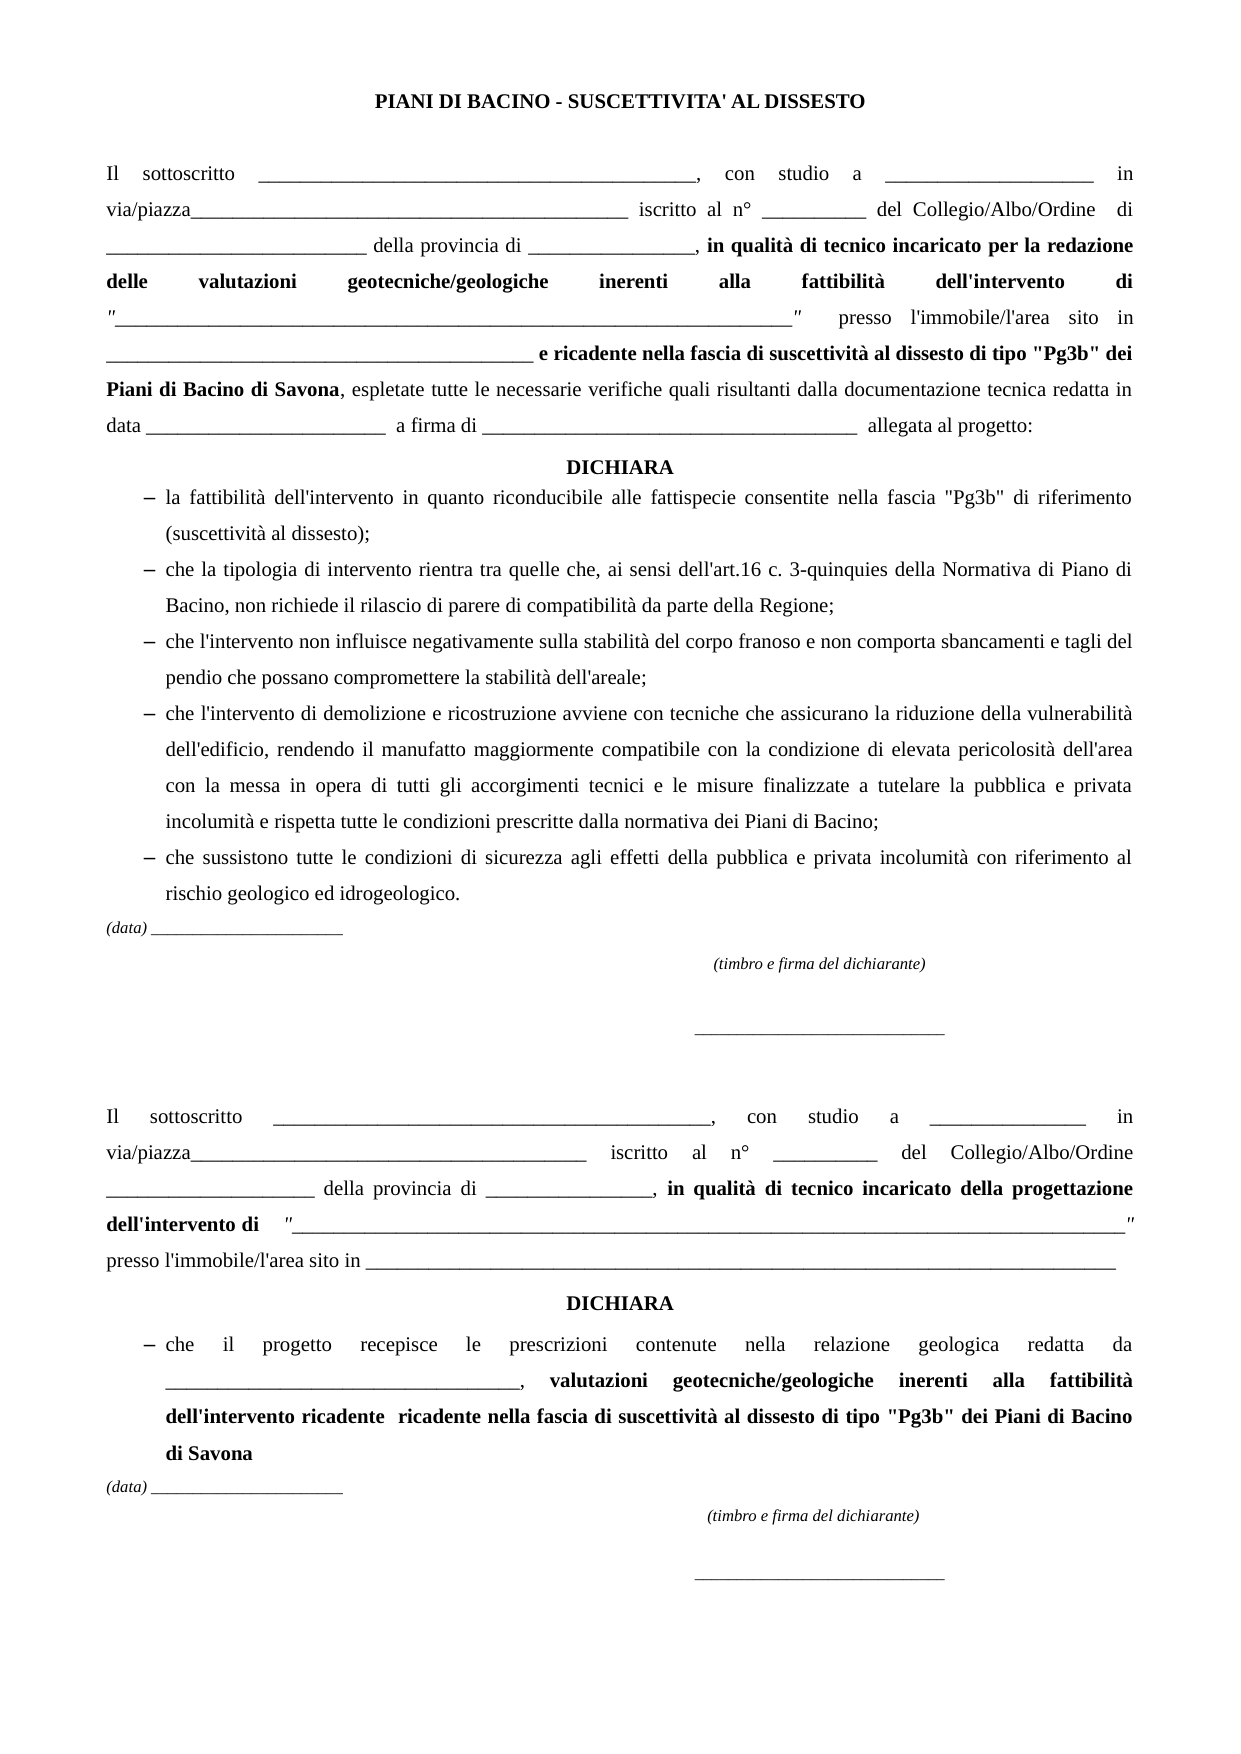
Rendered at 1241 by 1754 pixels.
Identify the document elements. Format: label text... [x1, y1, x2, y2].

text (data) _______________________ [106, 917, 1134, 937]
text PIANI DI BACINO - SUSCETTIVITA' AL DISSESTO [106, 88, 1134, 113]
text ______________________________ [106, 1563, 1134, 1582]
text (timbro e firma del dichiarante) [106, 1505, 1134, 1524]
text DICHIARA [106, 1290, 1134, 1314]
list che l'intervento di demolizione e ricostruzione avviene con tecniche che assicurano la riduzione della vulnerabilità dell'edificio, rendendo il manufatto maggiormente compatibile con la condizione di elevata pericolosità dell'area con la messa in opera di tutti gli accorgimenti tecnici e le misure finalizzate a tutelare la pubblica e privata incolumità e rispetta tutte le condizioni prescritte dalla normativa dei Piani di Bacino; [144, 701, 1134, 833]
text (timbro e firma del dichiarante) [106, 946, 1134, 975]
list che sussistono tutte le condizioni di sicurezza agli effetti della pubblica e privata incolumità con riferimento al rischio geologico ed idrogeologico. [144, 845, 1134, 905]
list che l'intervento non influisce negativamente sulla stabilità del corpo franoso e non comporta sbancamenti e tagli del pendio che possano compromettere la stabilità dell'areale; [144, 629, 1134, 689]
list che il progetto recepisce le prescrizioni contenute nella relazione geologica redatta da __________________________________, valutazioni geotecniche/geologiche inerenti alla fattibilità dell'intervento ricadente ricadente nella fascia di suscettività al dissesto di tipo "Pg3b" dei Piani di Bacino di Savona [144, 1332, 1134, 1464]
text Il sottoscritto __________________________________________, con studio a ____________________ in via/piazza__________________________________________ iscritto al n° __________ del Collegio/Albo/Ordine di _________________________ della provincia di ________________, in qualità di tecnico incaricato per la redazione delle valutazioni geotecniche/geologiche inerenti alla fattibilità dell'intervento di "_________________________________________________________________" presso l'immobile/l'area sito in _________________________________________ e ricadente nella fascia di suscettività al dissesto di tipo "Pg3b" dei Piani di Bacino di Savona, espletate tutte le necessarie verifiche quali risultanti dalla documentazione tecnica redatta in data _______________________ a firma di ____________________________________ allegata al progetto: [106, 161, 1134, 437]
text DICHIARA [106, 455, 1134, 479]
text ______________________________ [106, 1018, 1134, 1037]
text Il sottoscritto __________________________________________, con studio a _______________ in via/piazza______________________________________ iscritto al n° __________ del Collegio/Albo/Ordine ____________________ della provincia di ________________, in qualità di tecnico incaricato della progettazione dell'intervento di "________________________________________________________________________________" presso l'immobile/l'area sito in ________________________________________________________________________ [106, 1104, 1134, 1272]
list che la tipologia di intervento rientra tra quelle che, ai sensi dell'art.16 c. 3-quinquies della Normativa di Piano di Bacino, non richiede il rilascio di parere di compatibilità da parte della Regione; [144, 557, 1134, 617]
text (data) _______________________ [106, 1477, 1134, 1496]
list la fattibilità dell'intervento in quanto riconducibile alle fattispecie consentite nella fascia "Pg3b" di riferimento (suscettività al dissesto); [144, 485, 1134, 545]
